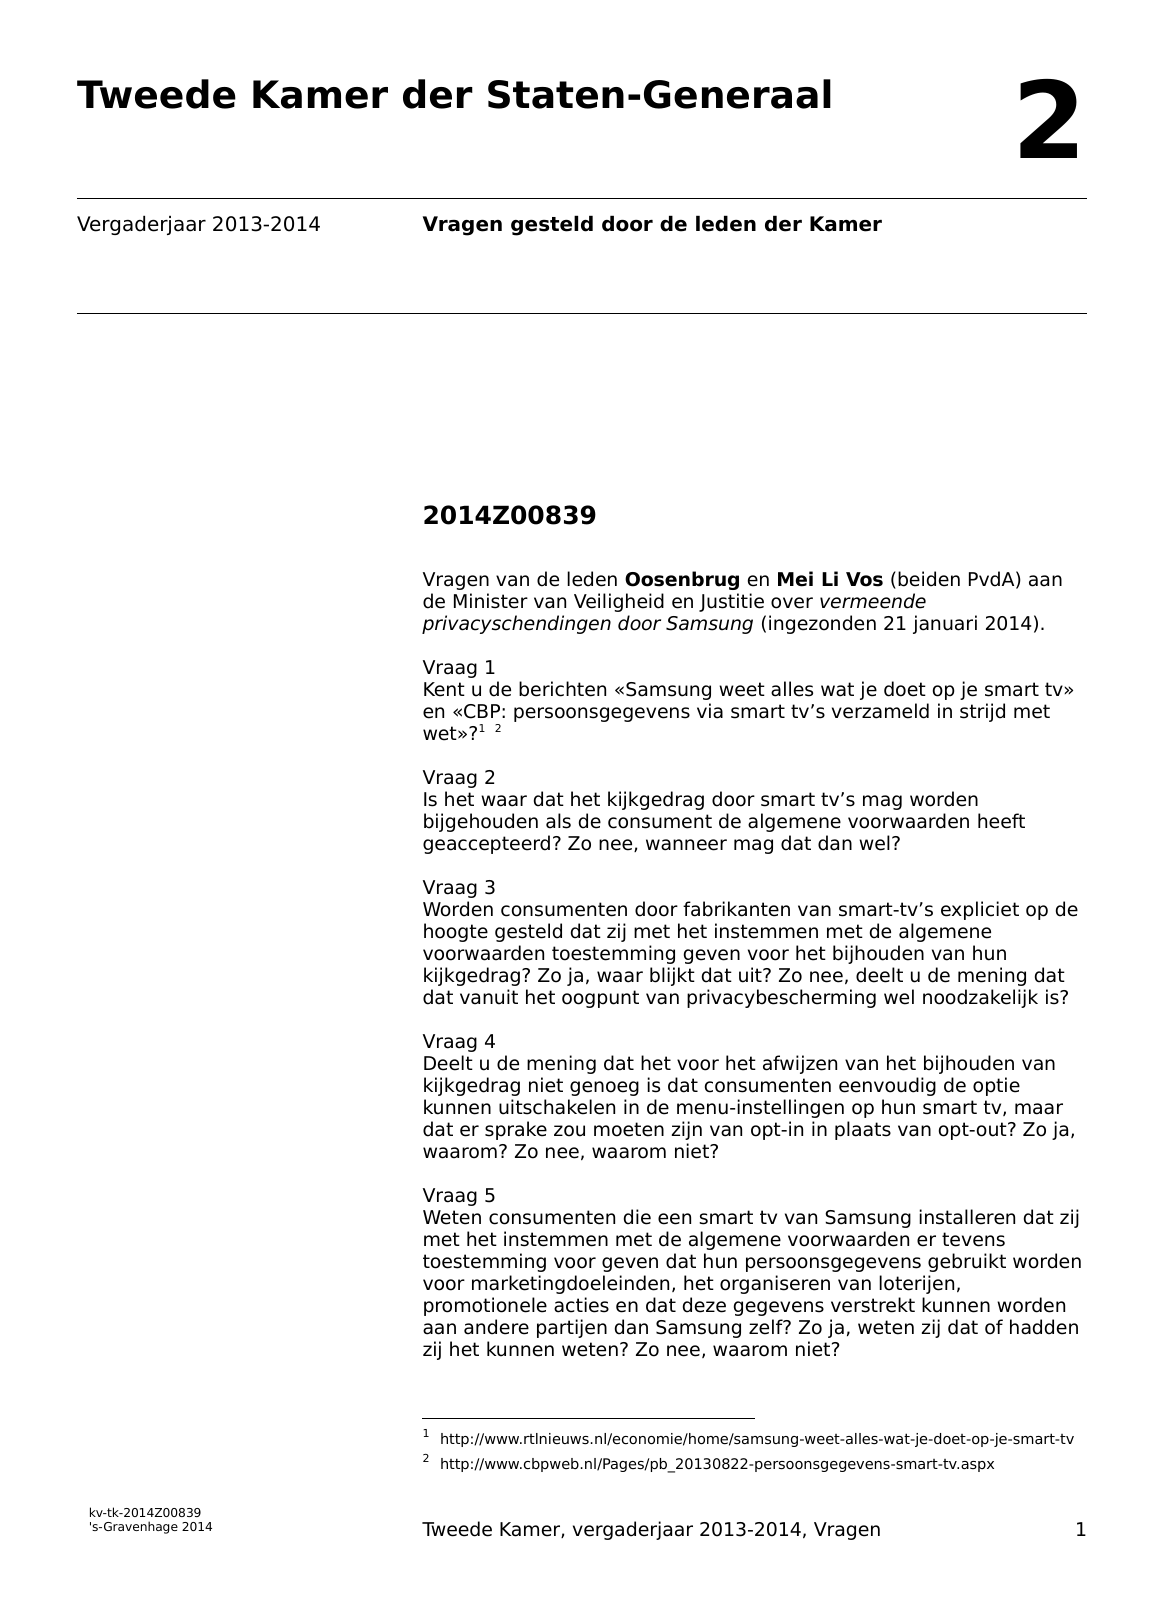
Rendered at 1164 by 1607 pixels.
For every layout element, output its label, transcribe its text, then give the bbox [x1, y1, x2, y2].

text Vraag 1 [422, 657, 1087, 679]
table_cell Vragen gesteld door de leden der Kamer [422, 199, 1087, 313]
text Is het waar dat het kijkgedrag door smart tv’s mag worden bijgehouden als de consument de algemene voorwaarden heeft geaccepteerd? Zo nee, wanneer mag dat dan wel? [422, 789, 1087, 855]
table_header 2 [886, 59, 1087, 198]
text Vragen van de leden Oosenbrug en Mei Li Vos (beiden PvdA) aan de Minister van Veiligheid en Justitie over vermeende privacyschendingen door Samsung (ingezonden 21 januari 2014). [422, 569, 1087, 635]
text Deelt u de mening dat het voor het afwijzen van het bijhouden van kijkgedrag niet genoeg is dat consumenten eenvoudig de optie kunnen uitschakelen in de menu-instellingen op hun smart tv, maar dat er sprake zou moeten zijn van opt-in in plaats van opt-out? Zo ja, waarom? Zo nee, waarom niet? [422, 1053, 1087, 1163]
text Weten consumenten die een smart tv van Samsung installeren dat zij met het instemmen met de algemene voorwaarden er tevens toestemming voor geven dat hun persoonsgegevens gebruikt worden voor marketingdoeleinden, het organiseren van loterijen, promotionele acties en dat deze gegevens verstrekt kunnen worden aan andere partijen dan Samsung zelf? Zo ja, weten zij dat of hadden zij het kunnen weten? Zo nee, waarom niet? [422, 1207, 1087, 1361]
text Vraag 5 [422, 1185, 1087, 1207]
text 's-Gravenhage 2014 [88, 1520, 323, 1534]
table_cell Vergaderjaar 2013-2014 [77, 199, 422, 313]
text Vraag 4 [422, 1031, 1087, 1053]
text 2014Z00839 [422, 501, 1087, 531]
text Vraag 3 [422, 877, 1087, 899]
text http://www.rtlnieuws.nl/economie/home/samsung-weet-alles-wat-je-doet-op-je-smart-tv [422, 1427, 1087, 1449]
text Kent u de berichten «Samsung weet alles wat je doet op je smart tv» en «CBP: persoonsgegevens via smart tv’s verzameld in strijd met wet»? [422, 679, 1087, 745]
text Vraag 2 [422, 767, 1087, 789]
text kv-tk-2014Z00839 [88, 1506, 323, 1520]
text http://www.cbpweb.nl/Pages/pb_20130822-persoonsgegevens-smart-tv.aspx [422, 1452, 1087, 1474]
table_header Tweede Kamer der Staten-Generaal [77, 59, 886, 198]
text Worden consumenten door fabrikanten van smart-tv’s expliciet op de hoogte gesteld dat zij met het instemmen met de algemene voorwaarden toestemming geven voor het bijhouden van hun kijkgedrag? Zo ja, waar blijkt dat uit? Zo nee, deelt u de mening dat dat vanuit het oogpunt van privacybescherming wel noodzakelijk is? [422, 899, 1087, 1009]
